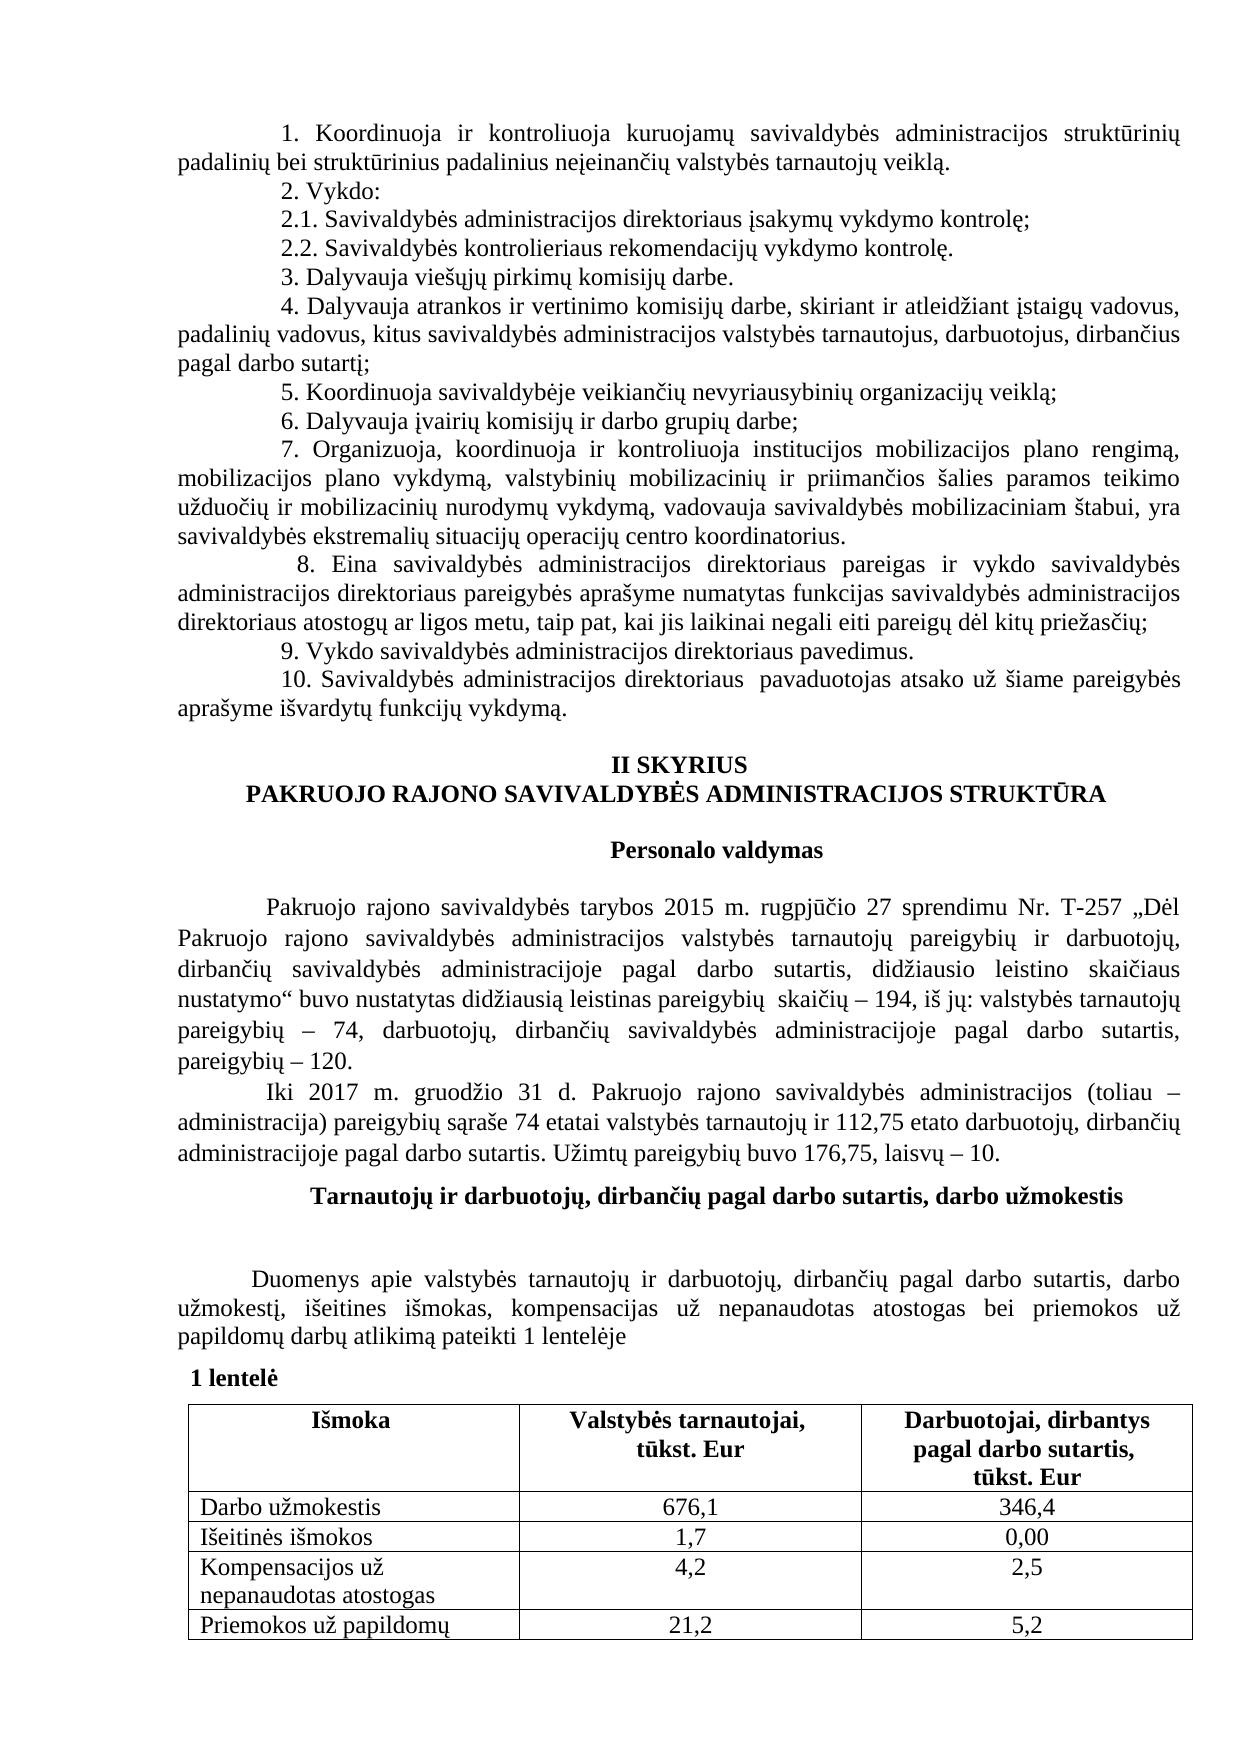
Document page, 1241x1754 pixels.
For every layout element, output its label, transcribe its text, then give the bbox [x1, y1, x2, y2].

text 9. Vykdo savivaldybės administracijos direktoriaus pavedimus. [177, 636, 1181, 664]
table_cell Kompensacijos už nepanaudotas atostogas [189, 1552, 519, 1609]
list Duomenys apie valstybės tarnautojų ir darbuotojų, dirbančių pagal darbo sutartis, darbo užmokestį, išeitines išmokas, kompensacijas už nepanaudotas atostogas bei priemokos už papildomų darbų atlikimą pateikti 1 lentelėje [177, 1264, 1181, 1350]
text 10. Savivaldybės administracijos direktoriaus pavaduotojas atsako už šiame pareigybės aprašyme išvardytų funkcijų vykdymą. [177, 664, 1181, 722]
text Iki 2017 m. gruodžio 31 d. Pakruojo rajono savivaldybės administracijos (toliau – administracija) pareigybių sąraše 74 etatai valstybės tarnautojų ir 112,75 etato darbuotojų, dirbančių administracijoje pagal darbo sutartis. Užimtų pareigybių buvo 176,75, laisvų – 10. [177, 1077, 1181, 1167]
text PAKRUOJO RAJONO SAVIVALDYBĖS ADMINISTRACIJOS STRUKTŪRA [177, 779, 1181, 807]
table_header Išmoka [189, 1405, 519, 1491]
text 8. Eina savivaldybės administracijos direktoriaus pareigas ir vykdo savivaldybės administracijos direktoriaus pareigybės aprašyme numatytas funkcijas savivaldybės administracijos direktoriaus atostogų ar ligos metu, taip pat, kai jis laikinai negali eiti pareigų dėl kitų priežasčių; [177, 549, 1181, 636]
text 5. Koordinuoja savivaldybėje veikiančių nevyriausybinių organizacijų veiklą; [177, 377, 1181, 406]
text 2.2. Savivaldybės kontrolieriaus rekomendacijų vykdymo kontrolę. [177, 233, 1181, 262]
table_cell 4,2 [520, 1552, 861, 1609]
list Personalo valdymas [252, 836, 1181, 864]
text 2. Vykdo: [177, 176, 1181, 204]
text 4. Dalyvauja atrankos ir vertinimo komisijų darbe, skiriant ir atleidžiant įstaigų vadovus, padalinių vadovus, kitus savivaldybės administracijos valstybės tarnautojus, darbuotojus, dirbančius pagal darbo sutartį; [177, 291, 1181, 377]
list Tarnautojų ir darbuotojų, dirbančių pagal darbo sutartis, darbo užmokestis [252, 1181, 1181, 1210]
table_header Darbuotojai, dirbantys pagal darbo sutartis, tūkst. Eur [862, 1405, 1192, 1491]
text 2.1. Savivaldybės administracijos direktoriaus įsakymų vykdymo kontrolę; [177, 204, 1181, 233]
table_cell Išeitinės išmokos [189, 1522, 519, 1551]
table_cell 346,4 [862, 1492, 1192, 1521]
table_cell 5,2 [862, 1610, 1192, 1639]
table_cell 676,1 [520, 1492, 861, 1521]
table_cell 2,5 [862, 1552, 1192, 1609]
text 1 lentelė [177, 1363, 1181, 1391]
table_cell 1,7 [520, 1522, 861, 1551]
text 3. Dalyvauja viešųjų pirkimų komisijų darbe. [177, 262, 1181, 291]
text 6. Dalyvauja įvairių komisijų ir darbo grupių darbe; [177, 406, 1181, 434]
table_cell 0,00 [862, 1522, 1192, 1551]
text II SKYRIUS [177, 750, 1181, 779]
table_header Valstybės tarnautojai, tūkst. Eur [520, 1405, 861, 1491]
table_cell 21,2 [520, 1610, 861, 1639]
text Pakruojo rajono savivaldybės tarybos 2015 m. rugpjūčio 27 sprendimu Nr. T-257 „Dėl Pakruojo rajono savivaldybės administracijos valstybės tarnautojų pareigybių ir darbuotojų, dirbančių savivaldybės administracijoje pagal darbo sutartis, didžiausio leistino skaičiaus nustatymo“ buvo nustatytas didžiausią leistinas pareigybių skaičių – 194, iš jų: valstybės tarnautojų pareigybių – 74, darbuotojų, dirbančių savivaldybės administracijoje pagal darbo sutartis, pareigybių – 120. [177, 892, 1181, 1075]
table_cell Priemokos už papildomų [189, 1610, 519, 1639]
table_cell Darbo užmokestis [189, 1492, 519, 1521]
text 7. Organizuoja, koordinuoja ir kontroliuoja institucijos mobilizacijos plano rengimą, mobilizacijos plano vykdymą, valstybinių mobilizacinių ir priimančios šalies paramos teikimo užduočių ir mobilizacinių nurodymų vykdymą, vadovauja savivaldybės mobilizaciniam štabui, yra savivaldybės ekstremalių situacijų operacijų centro koordinatorius. [177, 434, 1181, 549]
text 1. Koordinuoja ir kontroliuoja kuruojamų savivaldybės administracijos struktūrinių padalinių bei struktūrinius padalinius neįeinančių valstybės tarnautojų veiklą. [177, 118, 1181, 176]
